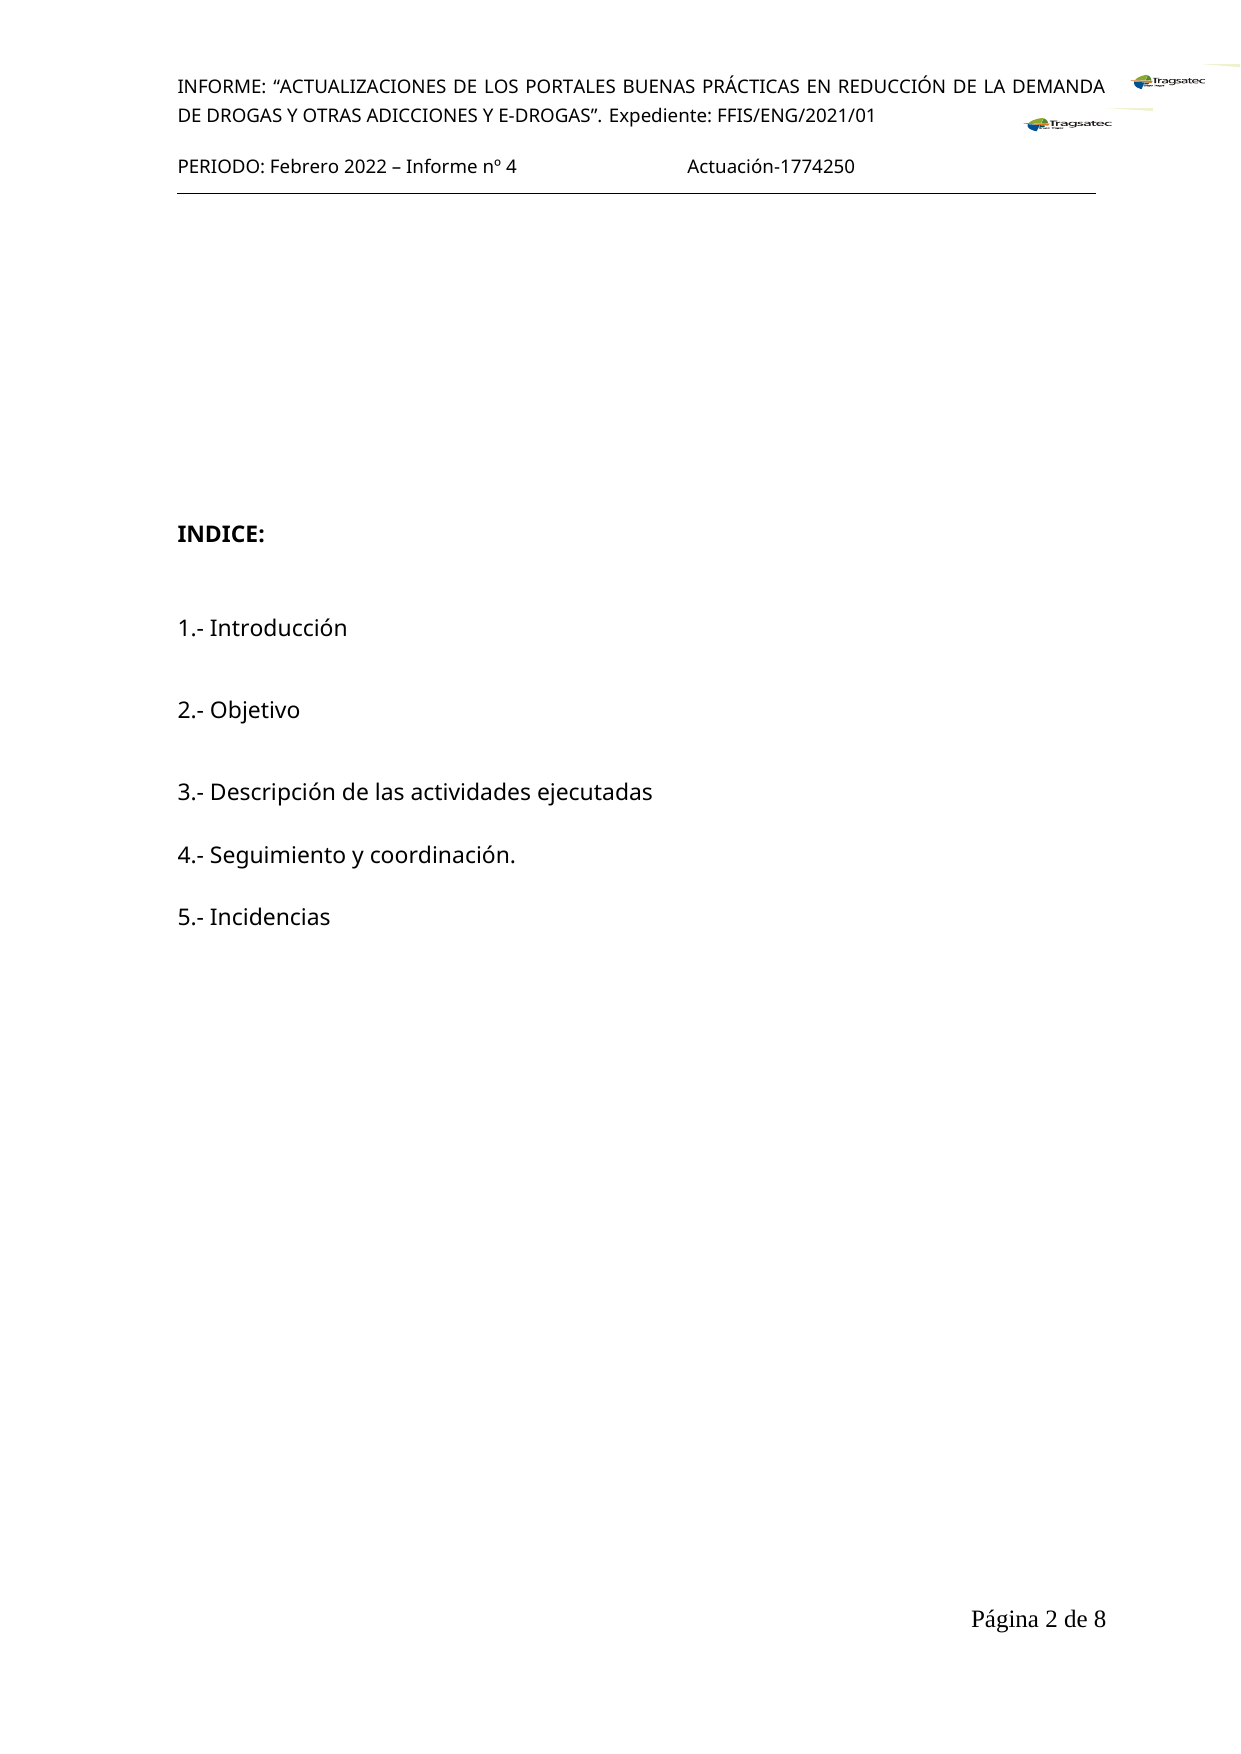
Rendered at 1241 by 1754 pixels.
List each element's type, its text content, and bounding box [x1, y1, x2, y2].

text 2.- Objetivo [177, 694, 1106, 725]
text 4.- Seguimiento y coordinación. [177, 839, 1106, 870]
text INDICE: [177, 518, 1106, 549]
text 1.- Introducción [177, 612, 1106, 643]
text 3.- Descripción de las actividades ejecutadas [177, 776, 1106, 807]
text 5.- Incidencias [177, 901, 1106, 932]
